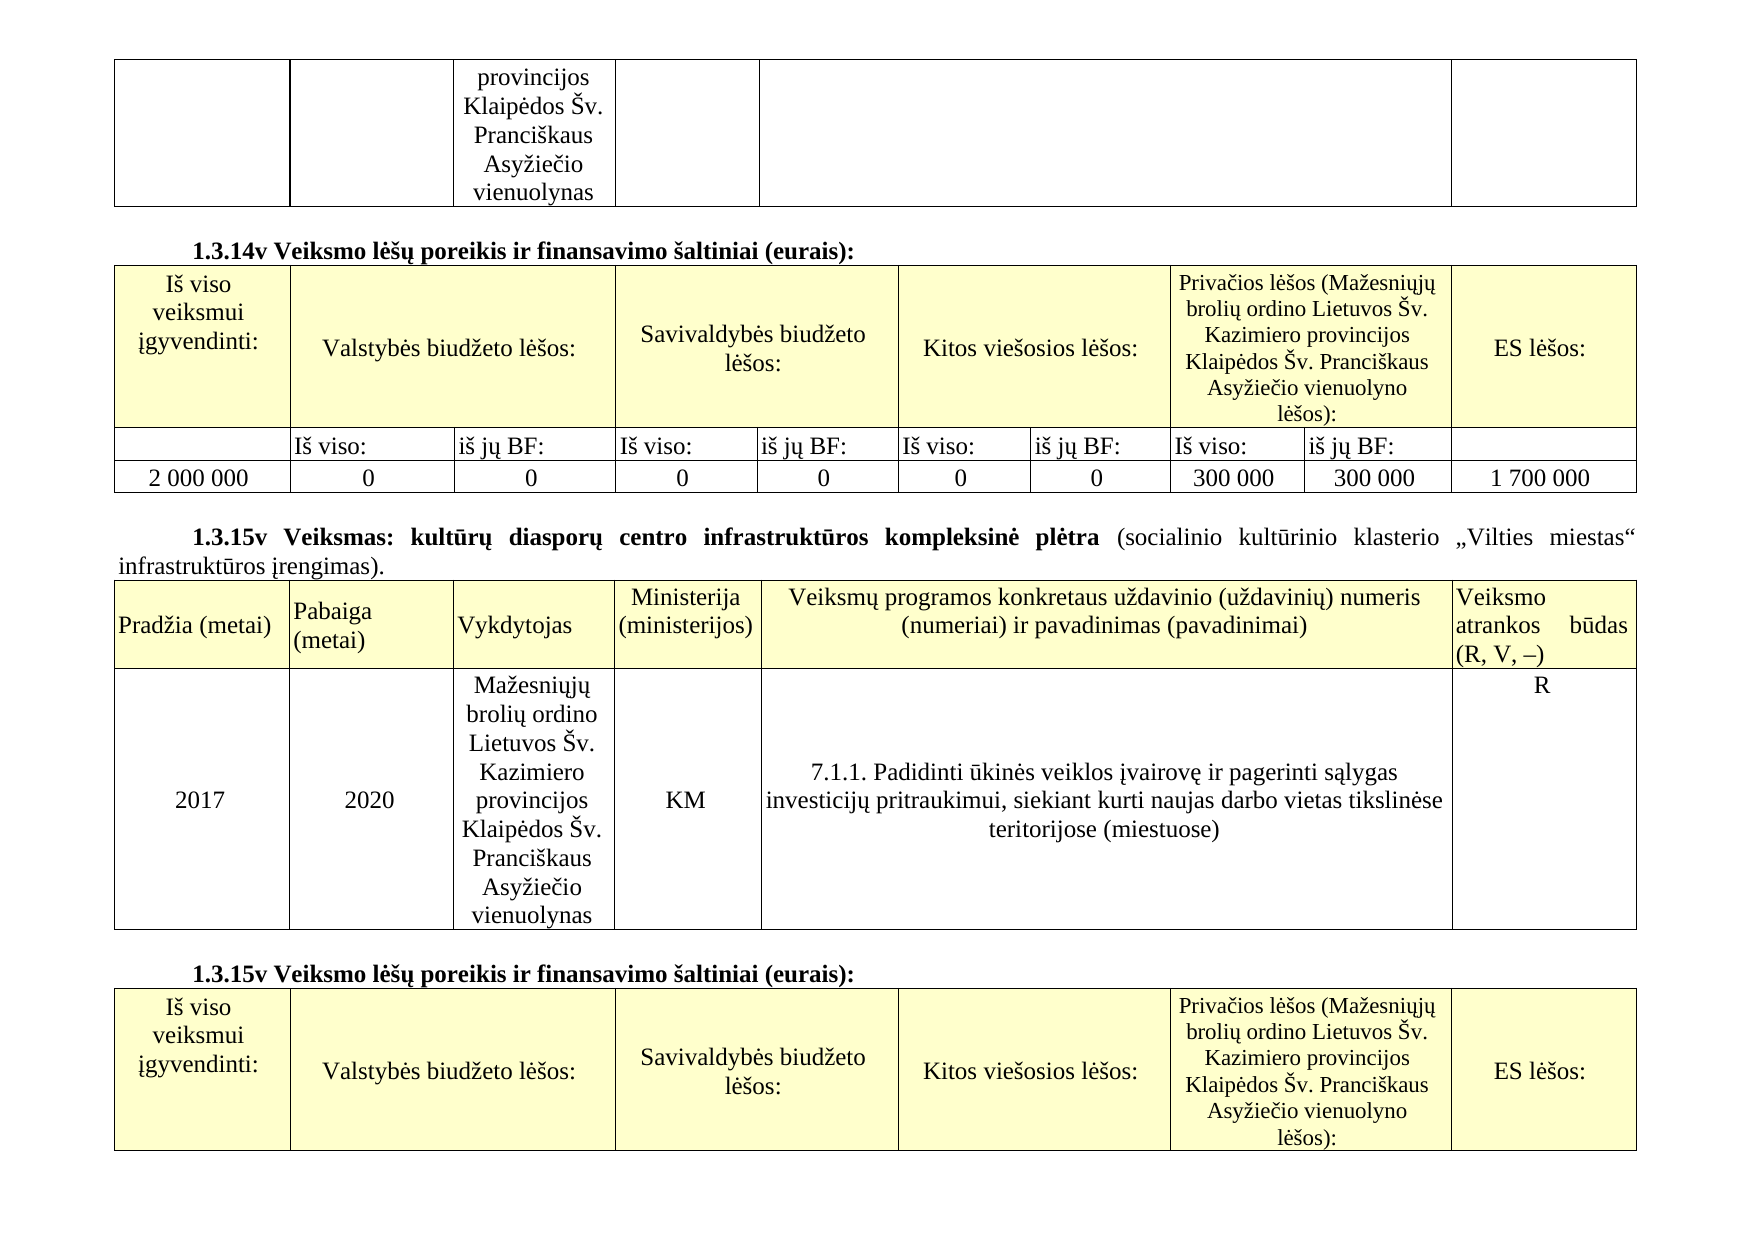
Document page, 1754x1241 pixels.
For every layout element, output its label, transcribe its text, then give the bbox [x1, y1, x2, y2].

table_cell 2 000 000 [115, 461, 290, 492]
table_cell KM [615, 669, 761, 929]
table_header Privačios lėšos (Mažesniųjų brolių ordino Lietuvos Šv. Kazimiero provincijos Klaipėdos Šv. Pranciškaus Asyžiečio vienuolyno lėšos): [1171, 266, 1451, 427]
table_header ES lėšos: [1452, 989, 1636, 1150]
table_header ES lėšos: [1452, 266, 1636, 427]
table_header Veiksmų programos konkretaus uždavinio (uždavinių) numeris (numeriai) ir pavadinimas (pavadinimai) [762, 581, 1452, 668]
table_cell 0 [616, 461, 757, 492]
table_cell Iš viso: [616, 428, 757, 459]
table_cell 0 [291, 461, 454, 492]
table_cell Iš viso: [291, 428, 454, 459]
table_cell Iš viso: [899, 428, 1030, 459]
table_cell [1452, 428, 1636, 459]
table_header Iš viso veiksmui įgyvendinti: [115, 266, 290, 427]
table_cell 1 700 000 [1452, 461, 1636, 492]
table_header Kitos viešosios lėšos: [899, 989, 1170, 1150]
table_cell [291, 60, 453, 206]
table_cell iš jų BF: [1305, 428, 1451, 459]
table_cell Iš viso: [1171, 428, 1304, 459]
table_header Privačios lėšos (Mažesniųjų brolių ordino Lietuvos Šv. Kazimiero provincijos Klaipėdos Šv. Pranciškaus Asyžiečio vienuolyno lėšos): [1171, 989, 1451, 1150]
table_header Pabaiga (metai) [290, 581, 453, 668]
table_cell 2017 [115, 669, 289, 929]
table_cell 300 000 [1171, 461, 1304, 492]
table_cell iš jų BF: [455, 428, 615, 459]
table_cell iš jų BF: [1031, 428, 1170, 459]
table_header Veiksmo atrankos būdas (R, V, –) [1453, 581, 1636, 668]
table_cell 0 [1031, 461, 1170, 492]
text 1.3.15v Veiksmas: kultūrų diasporų centro infrastruktūros kompleksinė plėtra (socialinio kultūrinio klasterio „Vilties miestas“ infrastruktūros įrengimas). [118, 522, 1636, 579]
table_header Iš viso veiksmui įgyvendinti: [115, 989, 290, 1150]
table_cell [1452, 60, 1636, 206]
table_cell 300 000 [1305, 461, 1451, 492]
table_cell iš jų BF: [758, 428, 898, 459]
table_header Valstybės biudžeto lėšos: [291, 989, 615, 1150]
table_header Ministerija (ministerijos) [615, 581, 761, 668]
table_cell 0 [899, 461, 1030, 492]
table_header Pradžia (metai) [115, 581, 289, 668]
table_cell 2020 [290, 669, 453, 929]
table_header Kitos viešosios lėšos: [899, 266, 1170, 427]
text 1.3.14v Veiksmo lėšų poreikis ir finansavimo šaltiniai (eurais): [118, 236, 1636, 265]
table_cell [115, 60, 289, 206]
table_header Vykdytojas [454, 581, 614, 668]
table_header Savivaldybės biudžeto lėšos: [616, 266, 898, 427]
table_cell [616, 60, 759, 206]
table_cell 0 [758, 461, 898, 492]
table_header Savivaldybės biudžeto lėšos: [616, 989, 898, 1150]
table_cell R [1453, 669, 1636, 929]
table_cell provincijos Klaipėdos Šv. Pranciškaus Asyžiečio vienuolynas [454, 60, 615, 206]
text 1.3.15v Veiksmo lėšų poreikis ir finansavimo šaltiniai (eurais): [118, 959, 1636, 988]
table_cell Mažesniųjų brolių ordino Lietuvos Šv. Kazimiero provincijos Klaipėdos Šv. Pranciškaus Asyžiečio vienuolynas [454, 669, 614, 929]
table_cell [760, 60, 1451, 206]
table_cell [115, 428, 290, 459]
table_cell 7.1.1. Padidinti ūkinės veiklos įvairovę ir pagerinti sąlygas investicijų pritraukimui, siekiant kurti naujas darbo vietas tikslinėse teritorijose (miestuose) [762, 669, 1452, 929]
table_header Valstybės biudžeto lėšos: [291, 266, 615, 427]
table_cell 0 [455, 461, 615, 492]
